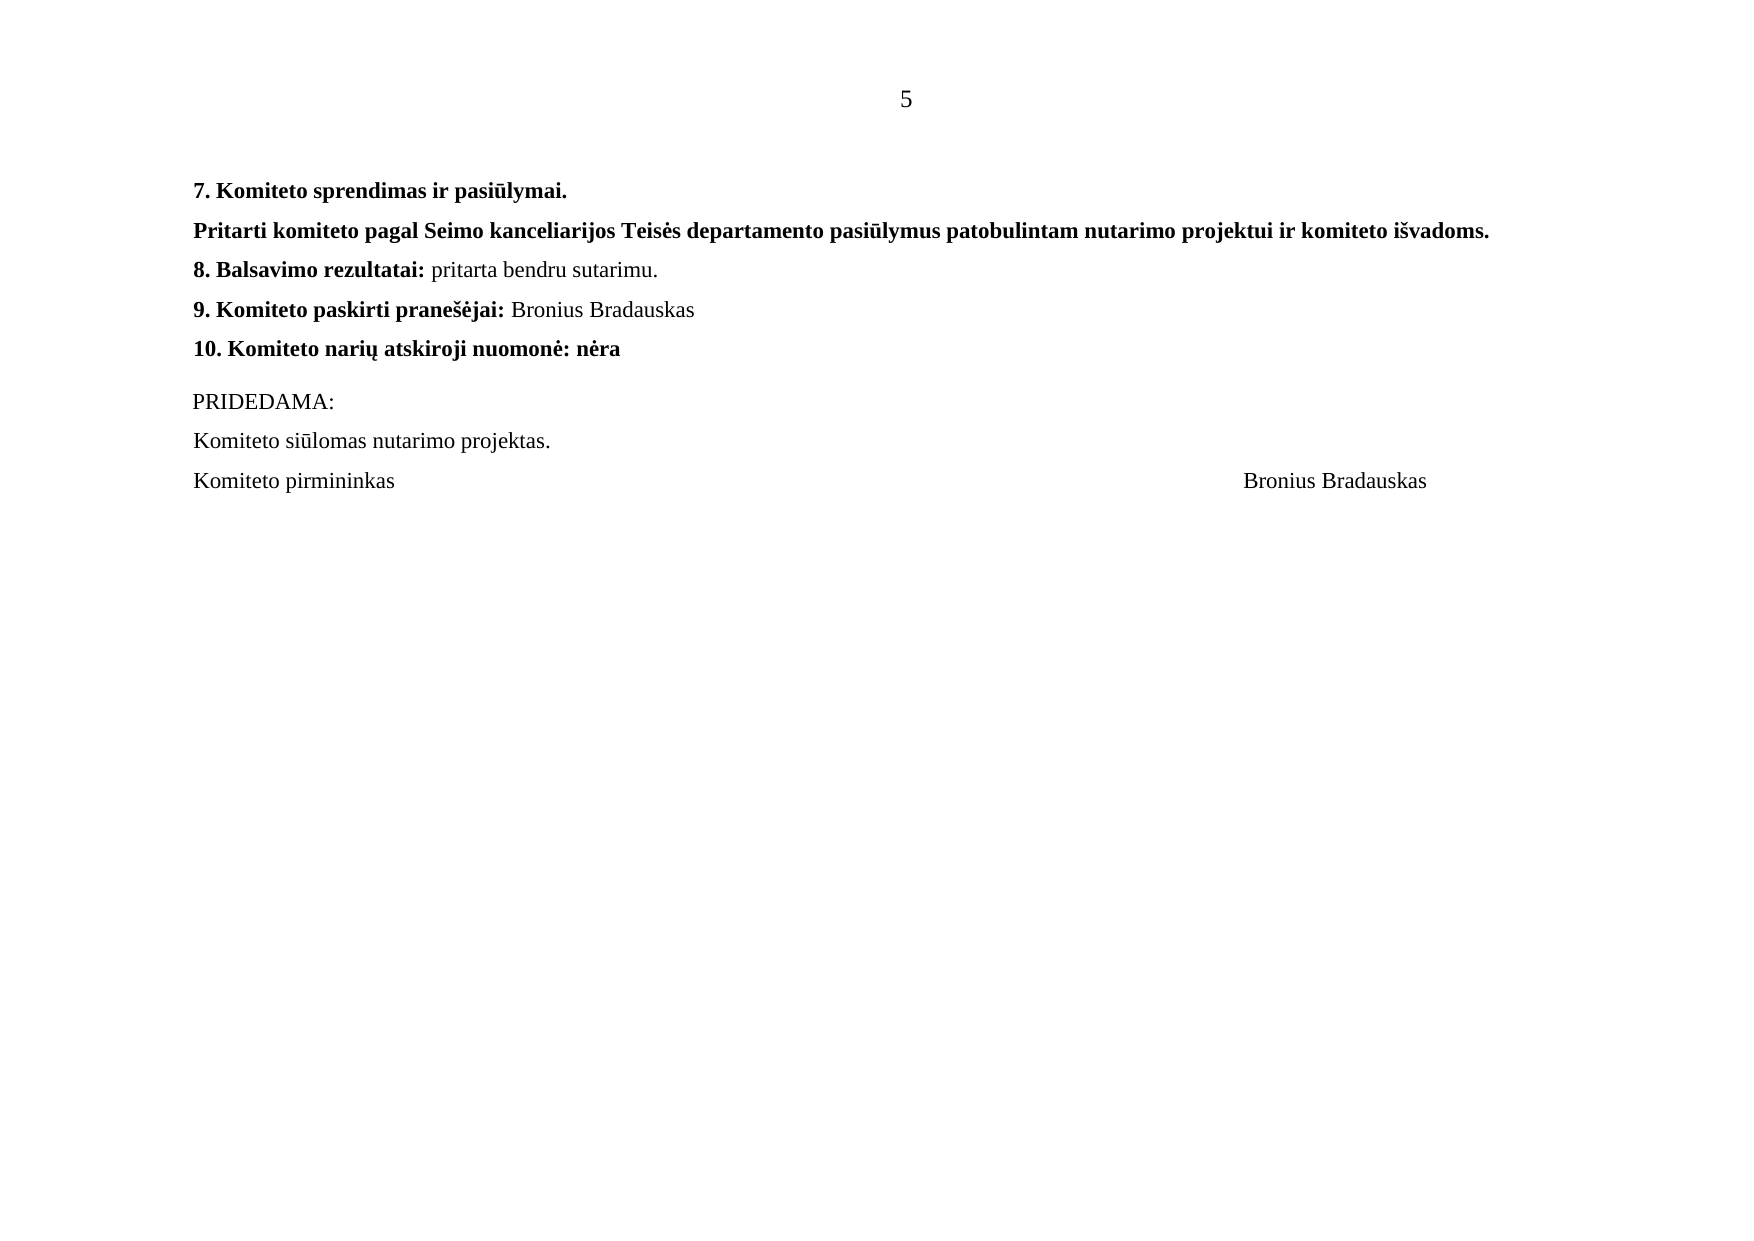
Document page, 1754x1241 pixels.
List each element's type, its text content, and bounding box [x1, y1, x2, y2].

text 8. Balsavimo rezultatai: pritarta bendru sutarimu. [118, 256, 1694, 282]
text PRIDEDAMA: [192, 388, 1694, 414]
text Komiteto pirmininkas Bronius Bradauskas [118, 467, 1694, 493]
text Komiteto siūlomas nutarimo projektas. [118, 427, 1694, 454]
text 9. Komiteto paskirti pranešėjai: Bronius Bradauskas [118, 296, 1694, 322]
text 10. Komiteto narių atskiroji nuomonė: nėra [118, 335, 1694, 361]
text Pritarti komiteto pagal Seimo kanceliarijos Teisės departamento pasiūlymus patobulintam nutarimo projektui ir komiteto išvadoms. [118, 217, 1694, 243]
text 7. Komiteto sprendimas ir pasiūlymai. [193, 177, 1694, 203]
